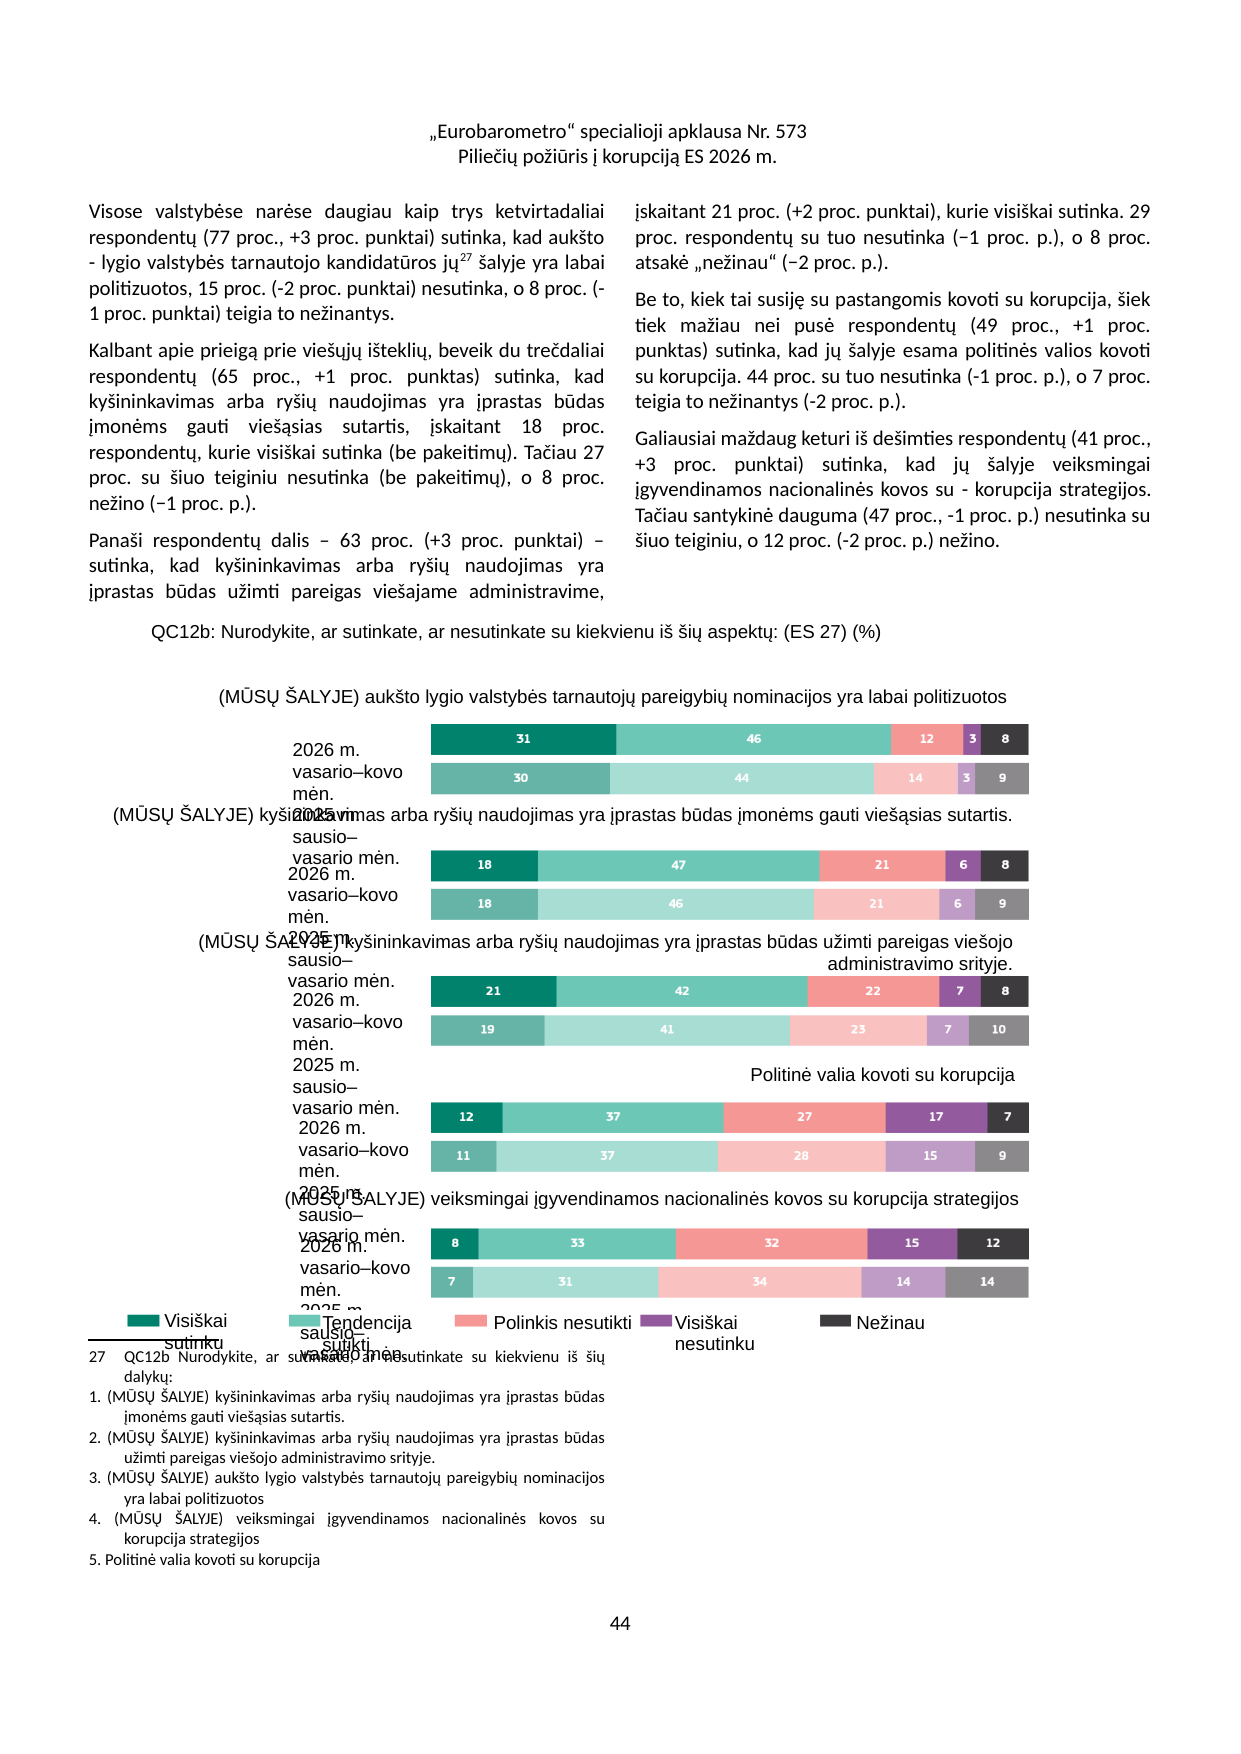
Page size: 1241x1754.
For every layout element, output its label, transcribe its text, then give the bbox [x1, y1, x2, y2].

picture [124, 1310, 851, 1327]
text Panaši respondentų dalis – 63 proc. (+3 proc. punktai) – sutinka, kad kyšininkavimas arba ryšių naudojimas yra įprastas būdas užimti pareigas viešajame administravime, [88, 527, 605, 603]
text 5. Politinė valia kovoti su korupcija [88, 1549, 605, 1569]
text 2. (MŪSŲ ŠALYJE) kyšininkavimas arba ryšių naudojimas yra įprastas būdas užimti pareigas viešojo administravimo srityje. [88, 1427, 605, 1468]
text Galiausiai maždaug keturi iš dešimties respondentų (41 proc., +3 proc. punktai) sutinka, kad jų šalyje veiksmingai įgyvendinamos nacionalinės kovos su ‑ korupcija strategijos. Tačiau santykinė dauguma (47 proc., -1 proc. p.) nesutinka su šiuo teiginiu, o 12 proc. (-2 proc. p.) nežino. [635, 426, 1152, 553]
text 4. (MŪSŲ ŠALYJE) veiksmingai įgyvendinamos nacionalinės kovos su korupcija strategijos [88, 1508, 605, 1549]
text 1. (MŪSŲ ŠALYJE) kyšininkavimas arba ryšių naudojimas yra įprastas būdas įmonėms gauti viešąsias sutartis. [88, 1386, 605, 1427]
text 3. (MŪSŲ ŠALYJE) aukšto lygio valstybės tarnautojų pareigybių nominacijos yra labai politizuotos [88, 1468, 605, 1508]
picture [425, 721, 1031, 1299]
text Visose valstybėse narėse daugiau kaip trys ketvirtadaliai respondentų (77 proc., +3 proc. punktai) sutinka, kad aukšto ‑ lygio valstybės tarnautojo kandidatūros jų šalyje yra labai politizuotos, 15 proc. (-2 proc. punktai) nesutinka, o 8 proc. (-1 proc. punktai) teigia to nežinantys. [88, 198, 605, 326]
text įskaitant 21 proc. (+2 proc. punktai), kurie visiškai sutinka. 29 proc. respondentų su tuo nesutinka (−1 proc. p.), o 8 proc. atsakė „nežinau“ (−2 proc. p.). [635, 198, 1152, 275]
text QC12b Nurodykite, ar sutinkate, ar nesutinkate su kiekvienu iš šių dalykų: [88, 1346, 605, 1386]
text Kalbant apie prieigą prie viešųjų išteklių, beveik du trečdaliai respondentų (65 proc., +1 proc. punktas) sutinka, kad kyšininkavimas arba ryšių naudojimas yra įprastas būdas įmonėms gauti viešąsias sutartis, įskaitant 18 proc. respondentų, kurie visiškai sutinka (be pakeitimų). Tačiau 27 proc. su šiuo teiginiu nesutinka (be pakeitimų), o 8 proc. nežino (−1 proc. p.). [88, 337, 605, 515]
text Be to, kiek tai susiję su pastangomis kovoti su korupcija, šiek tiek mažiau nei pusė respondentų (49 proc., +1 proc. punktas) sutinka, kad jų šalyje esama politinės valios kovoti su korupcija. 44 proc. su tuo nesutinka (-1 proc. p.), o 7 proc. teigia to nežinantys (-2 proc. p.). [635, 287, 1152, 414]
